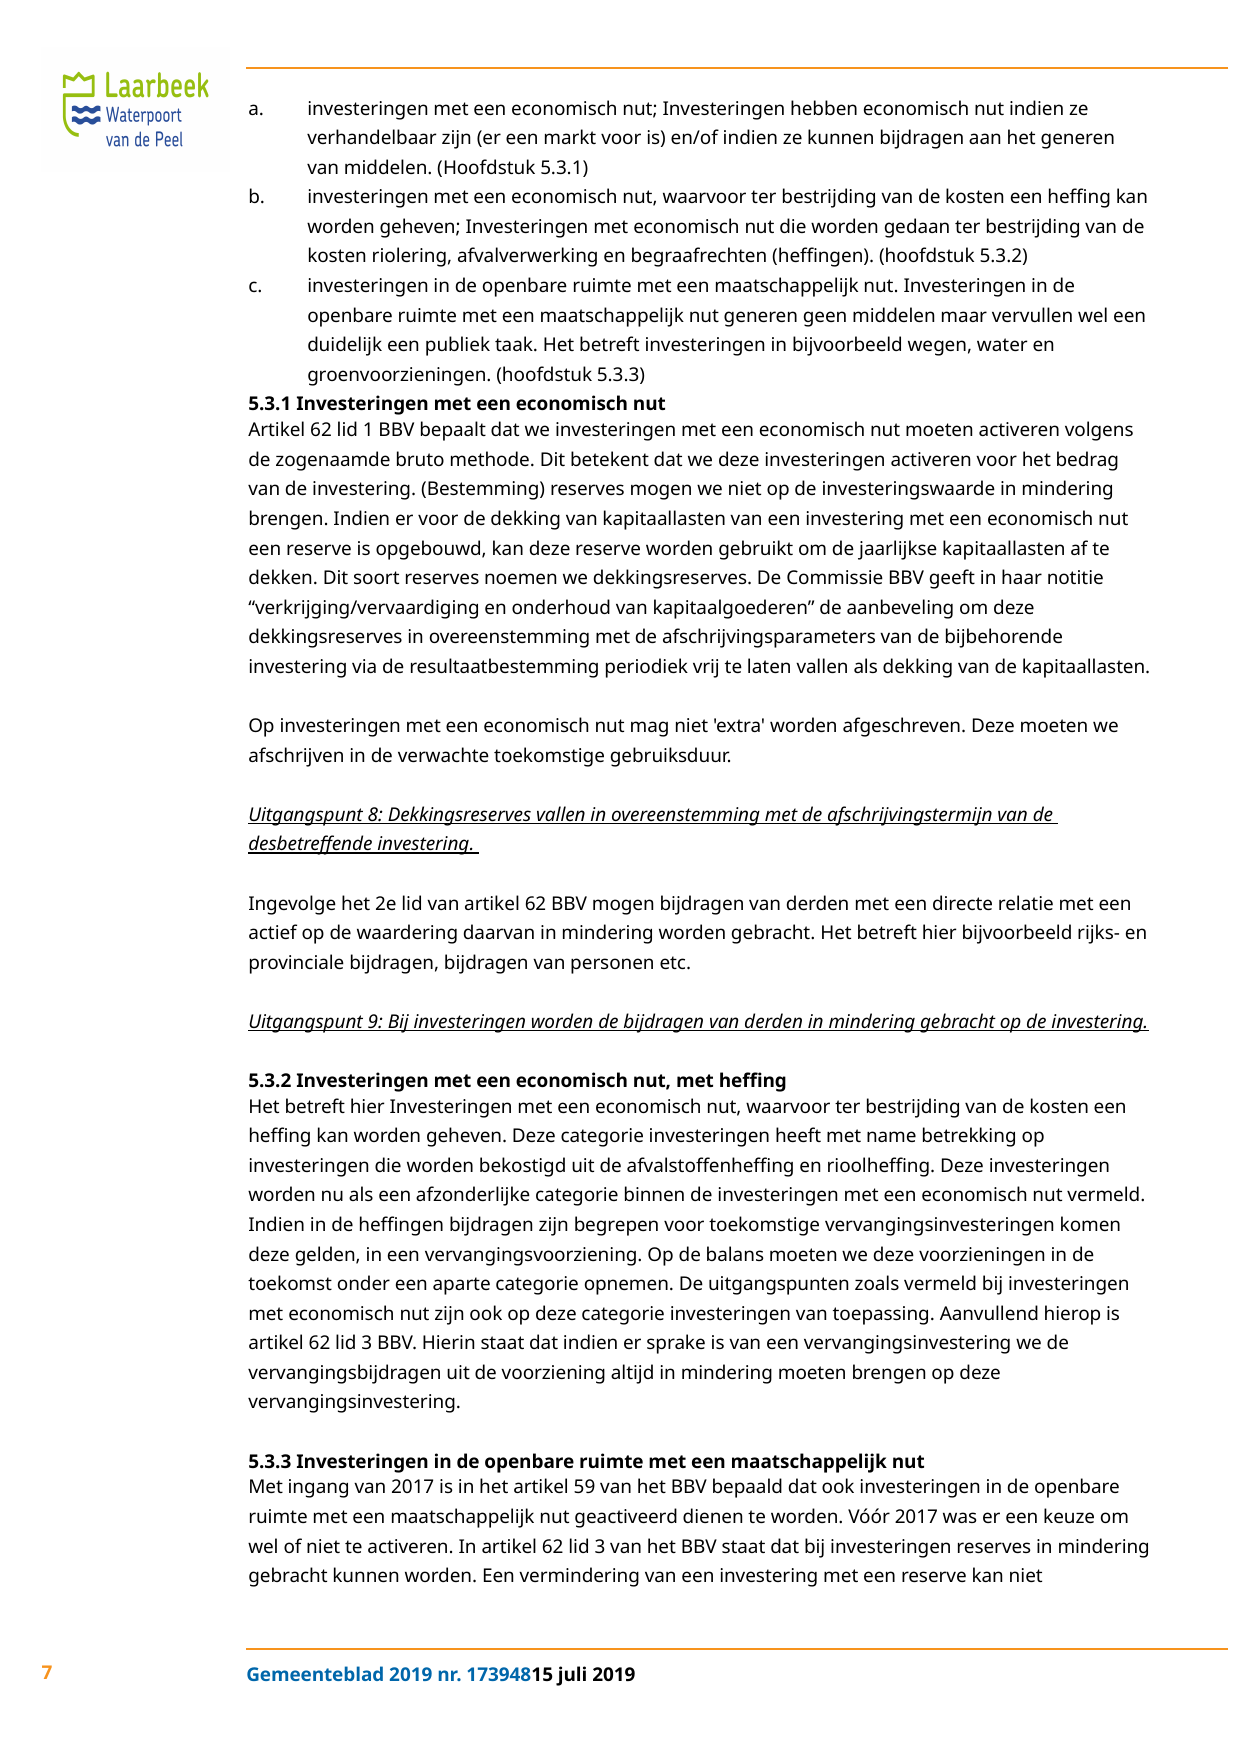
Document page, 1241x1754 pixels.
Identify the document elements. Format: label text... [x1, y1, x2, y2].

text Artikel 62 lid 1 BBV bepaalt dat we investeringen met een economisch nut moeten activeren volgens de zogenaamde bruto methode. Dit betekent dat we deze investeringen activeren voor het bedrag van de investering. (Bestemming) reserves mogen we niet op de investeringswaarde in mindering brengen. Indien er voor de dekking van kapitaallasten van een investering met een economisch nut een reserve is opgebouwd, kan deze reserve worden gebruikt om de jaarlijkse kapitaallasten af te dekken. Dit soort reserves noemen we dekkingsreserves. De Commissie BBV geeft in haar notitie “verkrijging/vervaardiging en onderhoud van kapitaalgoederen” de aanbeveling om deze dekkingsreserves in overeenstemming met de afschrijvingsparameters van de bijbehorende investering via de resultaatbestemming periodiek vrij te laten vallen als dekking van de kapitaallasten. [248, 416, 1152, 679]
list investeringen met een economisch nut; Investeringen hebben economisch nut indien ze verhandelbaar zijn (er een markt voor is) en/of indien ze kunnen bijdragen aan het generen van middelen. (Hoofdstuk 5.3.1) [248, 95, 1152, 180]
text Met ingang van 2017 is in het artikel 59 van het BBV bepaald dat ook investeringen in de openbare ruimte met een maatschappelijk nut geactiveerd dienen te worden. Vóór 2017 was er een keuze om wel of niet te activeren. In artikel 62 lid 3 van het BBV staat dat bij investeringen reserves in mindering gebracht kunnen worden. Een vermindering van een investering met een reserve kan niet [248, 1474, 1152, 1588]
list investeringen met een economisch nut, waarvoor ter bestrijding van de kosten een heffing kan worden geheven; Investeringen met economisch nut die worden gedaan ter bestrijding van de kosten riolering, afvalverwerking en begraafrechten (heffingen). (hoofdstuk 5.3.2) [248, 183, 1152, 268]
text Op investeringen met een economisch nut mag niet 'extra' worden afgeschreven. Deze moeten we afschrijven in de verwachte toekomstige gebruiksduur. [248, 712, 1152, 767]
text Ingevolge het 2e lid van artikel 62 BBV mogen bijdragen van derden met een directe relatie met een actief op de waardering daarvan in mindering worden gebracht. Het betreft hier bijvoorbeeld rijks- en provinciale bijdragen, bijdragen van personen etc. [248, 890, 1152, 974]
text Uitgangspunt 8: Dekkingsreserves vallen in overeenstemming met de afschrijvingstermijn van de desbetreffende investering. [248, 801, 1152, 856]
picture [41, 47, 231, 172]
list investeringen in de openbare ruimte met een maatschappelijk nut. Investeringen in de openbare ruimte met een maatschappelijk nut generen geen middelen maar vervullen wel een duidelijk een publiek taak. Het betreft investeringen in bijvoorbeeld wegen, water en groenvoorzieningen. (hoofdstuk 5.3.3) [248, 272, 1152, 387]
text 5.3.3 Investeringen in de openbare ruimte met een maatschappelijk nut [248, 1448, 1152, 1474]
text 5.3.2 Investeringen met een economisch nut, met heffing [248, 1067, 1152, 1093]
text Uitgangspunt 9: Bij investeringen worden de bijdragen van derden in mindering gebracht op de investering. [248, 1008, 1152, 1034]
text Het betreft hier Investeringen met een economisch nut, waarvoor ter bestrijding van de kosten een heffing kan worden geheven. Deze categorie investeringen heeft met name betrekking op investeringen die worden bekostigd uit de afvalstoffenheffing en rioolheffing. Deze investeringen worden nu als een afzonderlijke categorie binnen de investeringen met een economisch nut vermeld. Indien in de heffingen bijdragen zijn begrepen voor toekomstige vervangingsinvesteringen komen deze gelden, in een vervangingsvoorziening. Op de balans moeten we deze voorzieningen in de toekomst onder een aparte categorie opnemen. De uitgangspunten zoals vermeld bij investeringen met economisch nut zijn ook op deze categorie investeringen van toepassing. Aanvullend hierop is artikel 62 lid 3 BBV. Hierin staat dat indien er sprake is van een vervangingsinvestering we de vervangingsbijdragen uit de voorziening altijd in mindering moeten brengen op deze vervangingsinvestering. [248, 1093, 1152, 1414]
text 5.3.1 Investeringen met een economisch nut [248, 391, 1152, 416]
